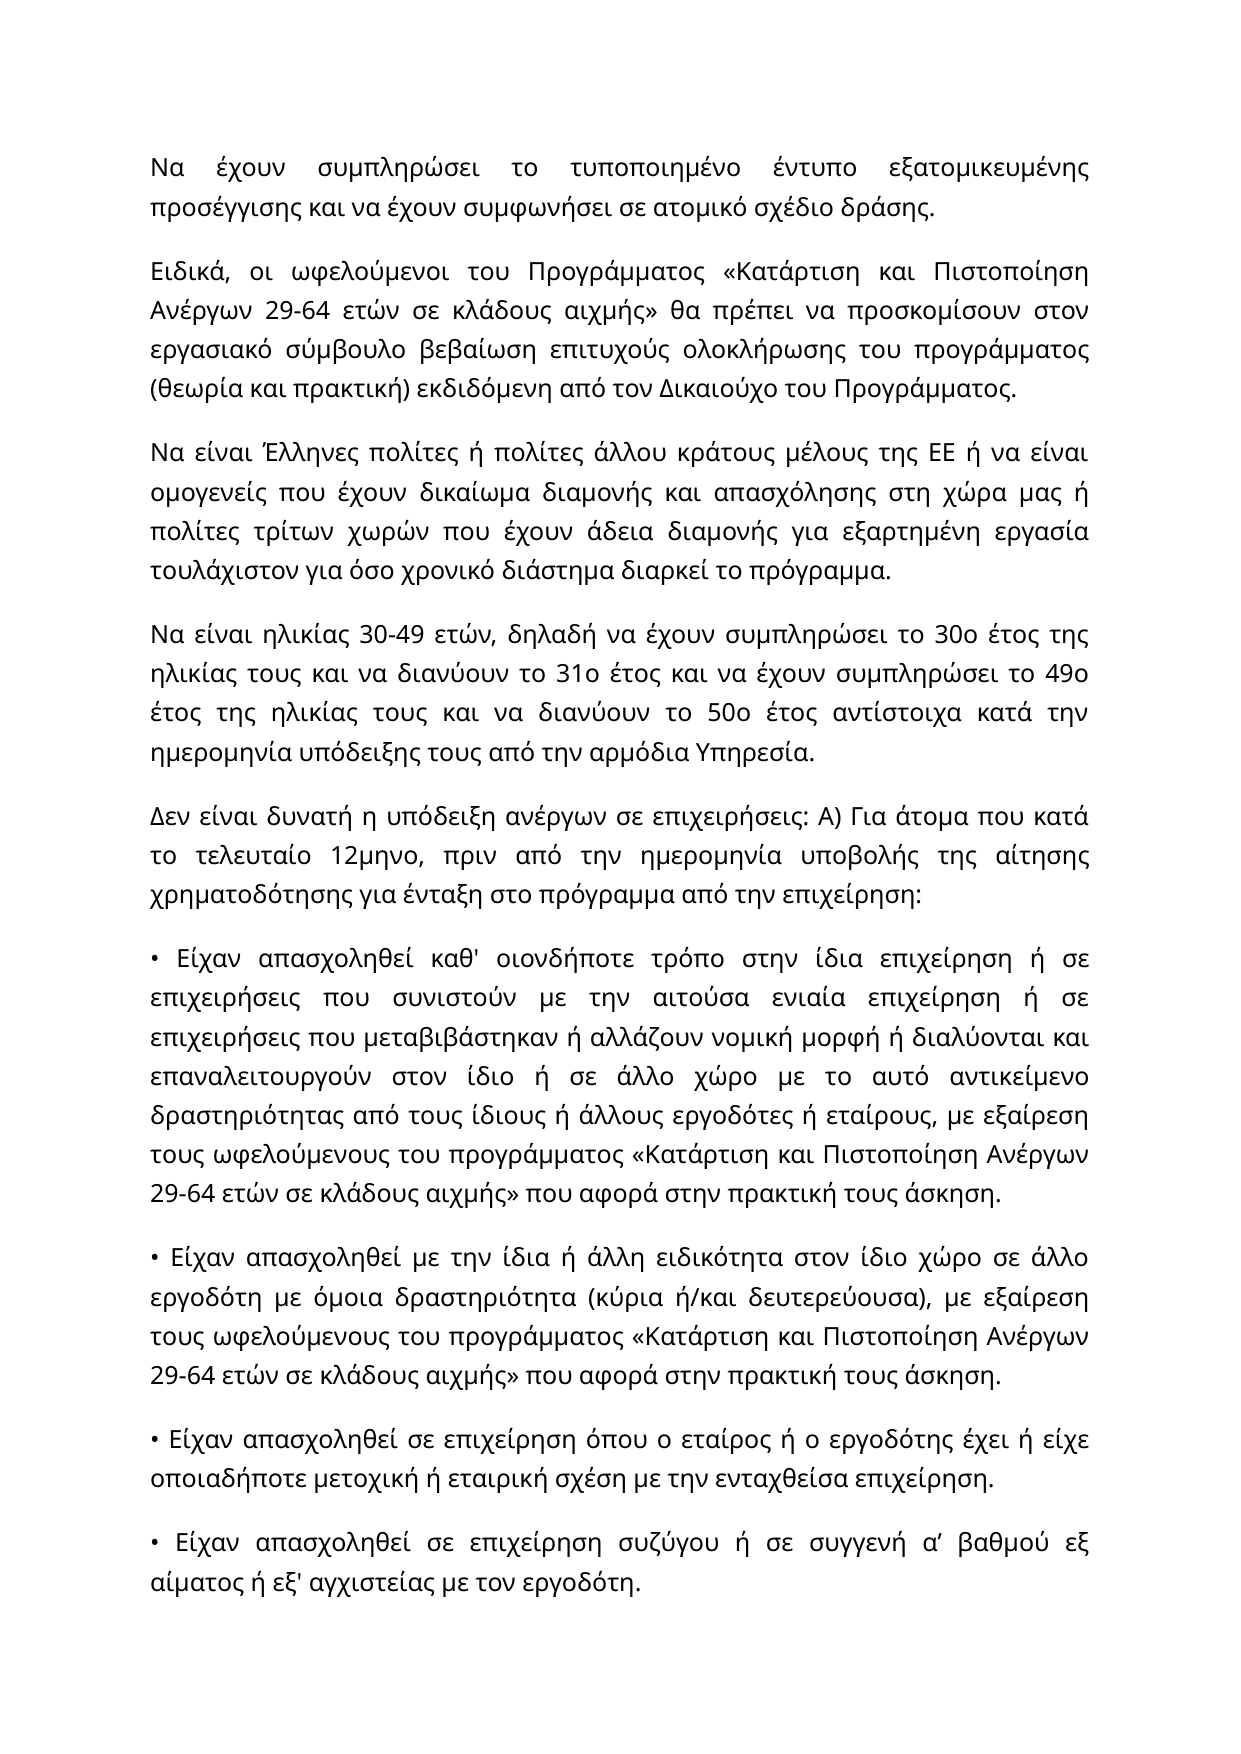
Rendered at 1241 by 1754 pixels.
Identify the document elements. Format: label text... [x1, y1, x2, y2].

text Να είναι Έλληνες πολίτες ή πολίτες άλλου κράτους μέλους της ΕΕ ή να είναι ομογενείς που έχουν δικαίωμα διαμονής και απασχόλησης στη χώρα μας ή πολίτες τρίτων χωρών που έχουν άδεια διαμονής για εξαρτημένη εργασία τουλάχιστον για όσο χρονικό διάστημα διαρκεί το πρόγραμμα. [150, 435, 1090, 587]
text • Είχαν απασχοληθεί με την ίδια ή άλλη ειδικότητα στον ίδιο χώρο σε άλλο εργοδότη με όμοια δραστηριότητα (κύρια ή/και δευτερεύουσα), με εξαίρεση τους ωφελούμενους του προγράμματος «Κατάρτιση και Πιστοποίηση Ανέργων 29-64 ετών σε κλάδους αιχμής» που αφορά στην πρακτική τους άσκηση. [150, 1240, 1090, 1392]
text Να είναι ηλικίας 30-49 ετών, δηλαδή να έχουν συμπληρώσει το 30ο έτος της ηλικίας τους και να διανύουν το 31ο έτος και να έχουν συμπληρώσει το 49ο έτος της ηλικίας τους και να διανύουν το 50ο έτος αντίστοιχα κατά την ημερομηνία υπόδειξης τους από την αρμόδια Υπηρεσία. [150, 617, 1090, 768]
text • Είχαν απασχοληθεί σε επιχείρηση συζύγου ή σε συγγενή α’ βαθμού εξ αίματος ή εξ' αγχιστείας με τον εργοδότη. [150, 1525, 1090, 1598]
text Να έχουν συμπληρώσει το τυποποιημένο έντυπο εξατομικευμένης προσέγγισης και να έχουν συμφωνήσει σε ατομικό σχέδιο δράσης. [150, 150, 1090, 223]
text • Είχαν απασχοληθεί σε επιχείρηση όπου ο εταίρος ή ο εργοδότης έχει ή είχε οποιαδήποτε μετοχική ή εταιρική σχέση με την ενταχθείσα επιχείρηση. [150, 1422, 1090, 1495]
text Ειδικά, οι ωφελούμενοι του Προγράμματος «Κατάρτιση και Πιστοποίηση Ανέργων 29-64 ετών σε κλάδους αιχμής» θα πρέπει να προσκομίσουν στον εργασιακό σύμβουλο βεβαίωση επιτυχούς ολοκλήρωσης του προγράμματος (θεωρία και πρακτική) εκδιδόμενη από τον Δικαιούχο του Προγράμματος. [150, 253, 1090, 405]
text Δεν είναι δυνατή η υπόδειξη ανέργων σε επιχειρήσεις: Α) Για άτομα που κατά το τελευταίο 12μηνο, πριν από την ημερομηνία υποβολής της αίτησης χρηματοδότησης για ένταξη στο πρόγραμμα από την επιχείρηση: [150, 798, 1090, 911]
text • Είχαν απασχοληθεί καθ' οιονδήποτε τρόπο στην ίδια επιχείρηση ή σε επιχειρήσεις που συνιστούν με την αιτούσα ενιαία επιχείρηση ή σε επιχειρήσεις που μεταβιβάστηκαν ή αλλάζουν νομική μορφή ή διαλύονται και επαναλειτουργούν στον ίδιο ή σε άλλο χώρο με το αυτό αντικείμενο δραστηριότητας από τους ίδιους ή άλλους εργοδότες ή εταίρους, με εξαίρεση τους ωφελούμενους του προγράμματος «Κατάρτιση και Πιστοποίηση Ανέργων 29-64 ετών σε κλάδους αιχμής» που αφορά στην πρακτική τους άσκηση. [150, 941, 1090, 1210]
